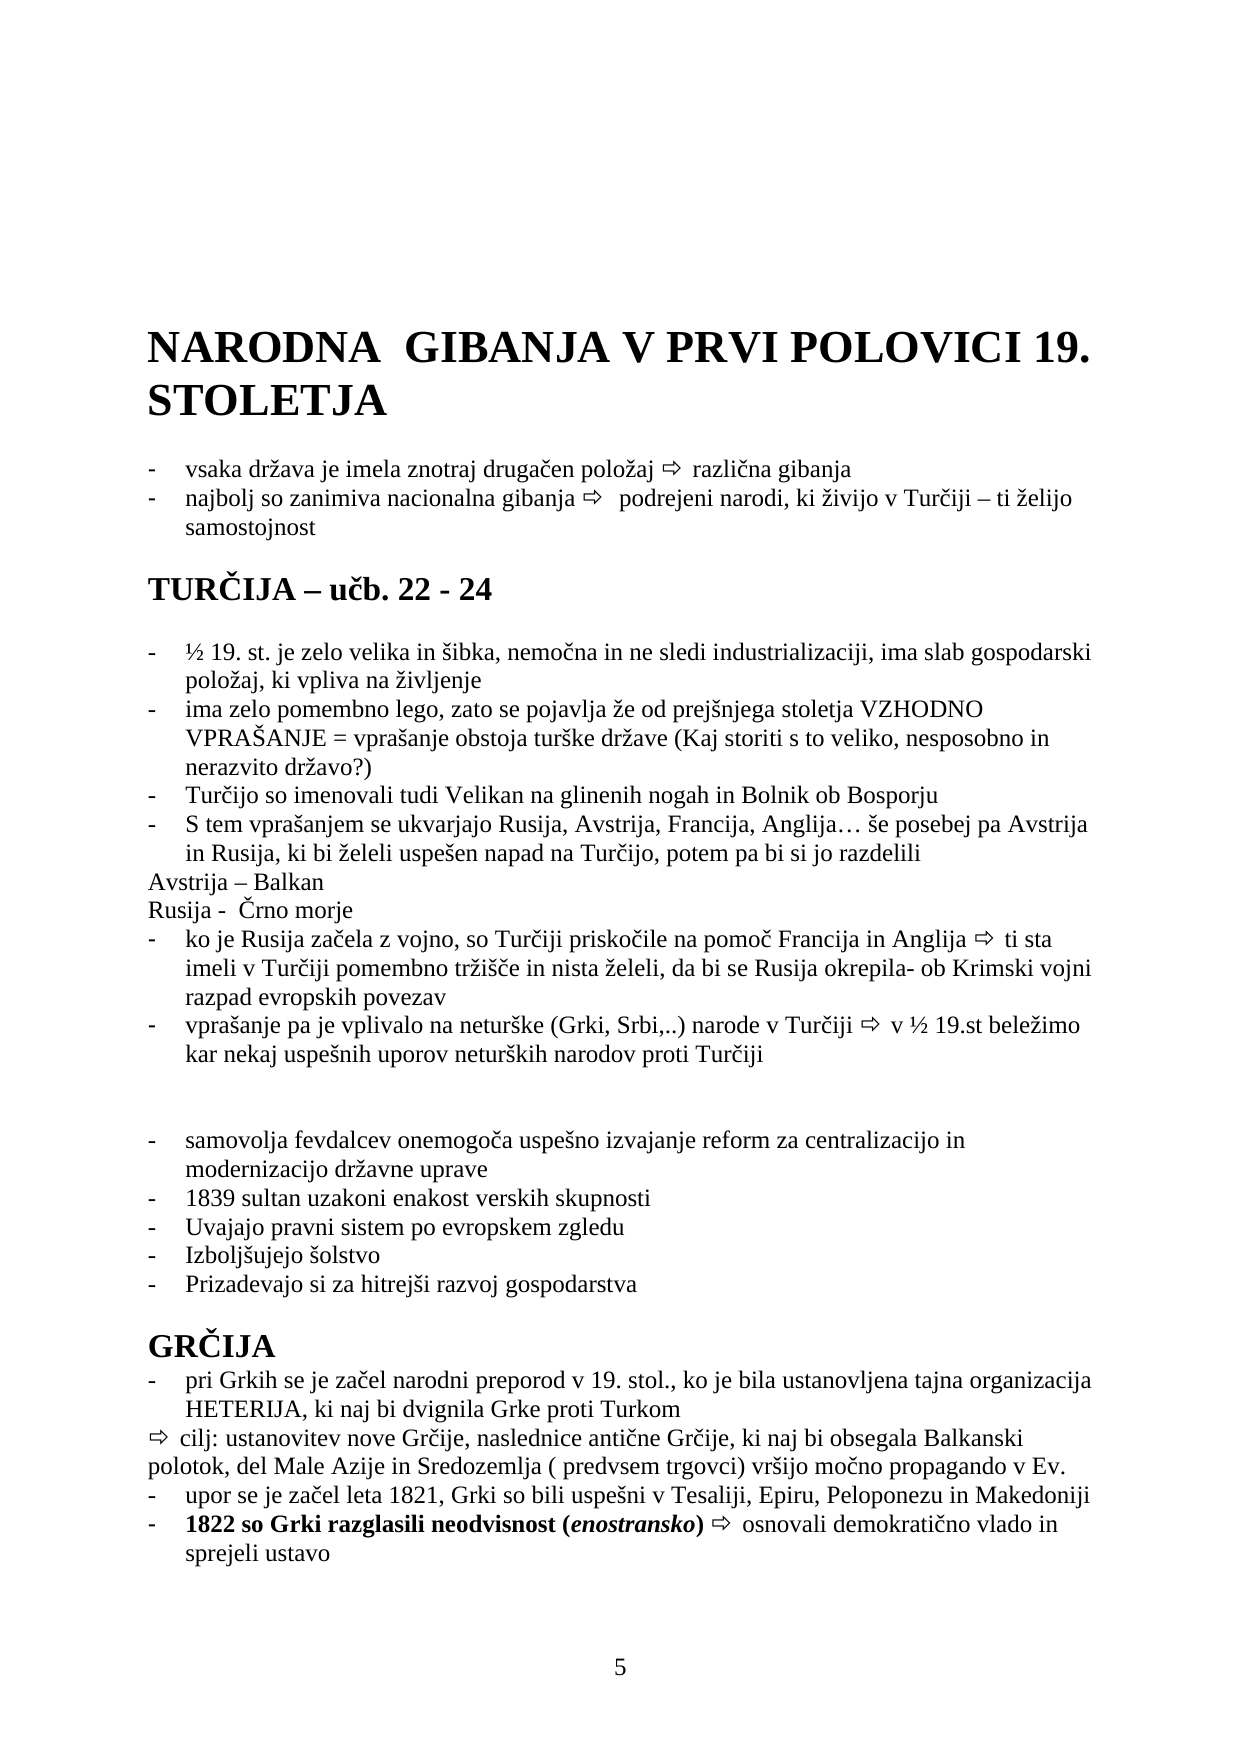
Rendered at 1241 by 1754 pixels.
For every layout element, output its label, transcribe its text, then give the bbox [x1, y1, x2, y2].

list Prizadevajo si za hitrejši razvoj gospodarstva [148, 1269, 1093, 1298]
list samovolja fevdalcev onemogoča uspešno izvajanje reform za centralizacijo in modernizacijo državne uprave [148, 1126, 1093, 1183]
list Izboljšujejo šolstvo [148, 1241, 1093, 1269]
list Turčijo so imenovali tudi Velikan na glinenih nogah in Bolnik ob Bosporju [148, 780, 1093, 809]
list upor se je začel leta 1821, Grki so bili uspešni v Tesaliji, Epiru, Peloponezu in Makedoniji [148, 1480, 1093, 1509]
list Uvajajo pravni sistem po evropskem zgledu [148, 1212, 1093, 1241]
text Avstrija – Balkan [148, 867, 1093, 895]
list ko je Rusija začela z vojno, so Turčiji priskočile na pomoč Francija in Anglija  ti sta imeli v Turčiji pomembno tržišče in nista želeli, da bi se Rusija okrepila- ob Krimski vojni razpad evropskih povezav [148, 924, 1093, 1010]
list najbolj so zanimiva nacionalna gibanja  podrejeni narodi, ki živijo v Turčiji – ti želijo samostojnost [148, 483, 1093, 541]
list S tem vprašanjem se ukvarjajo Rusija, Avstrija, Francija, Anglija… še posebej pa Avstrija in Rusija, ki bi želeli uspešen napad na Turčijo, potem pa bi si jo razdelili [148, 809, 1093, 867]
list 1839 sultan uzakoni enakost verskih skupnosti [148, 1183, 1093, 1212]
list ima zelo pomembno lego, zato se pojavlja že od prejšnjega stoletja VZHODNO VPRAŠANJE = vprašanje obstoja turške države (Kaj storiti s to veliko, nesposobno in nerazvito državo?) [148, 694, 1093, 780]
text TURČIJA – učb. 22 - 24 [148, 569, 1093, 608]
text Rusija - Črno morje [148, 895, 1093, 924]
list 1822 so Grki razglasili neodvisnost (enostransko)  osnovali demokratično vlado in sprejeli ustavo [148, 1509, 1093, 1566]
text GRČIJA [148, 1327, 1093, 1365]
text NARODNA GIBANJA V PRVI POLOVICI 19. STOLETJA [148, 320, 1093, 426]
list ½ 19. st. je zelo velika in šibka, nemočna in ne sledi industrializaciji, ima slab gospodarski položaj, ki vpliva na življenje [148, 637, 1093, 694]
list pri Grkih se je začel narodni preporod v 19. stol., ko je bila ustanovljena tajna organizacija HETERIJA, ki naj bi dvignila Grke proti Turkom [148, 1365, 1093, 1423]
text  cilj: ustanovitev nove Grčije, naslednice antične Grčije, ki naj bi obsegala Balkanski polotok, del Male Azije in Sredozemlja ( predvsem trgovci) vršijo močno propagando v Ev. [148, 1423, 1093, 1480]
list vsaka država je imela znotraj drugačen položaj  različna gibanja [148, 454, 1093, 483]
list vprašanje pa je vplivalo na neturške (Grki, Srbi,..) narode v Turčiji  v ½ 19.st beležimo kar nekaj uspešnih uporov neturških narodov proti Turčiji [148, 1010, 1093, 1068]
